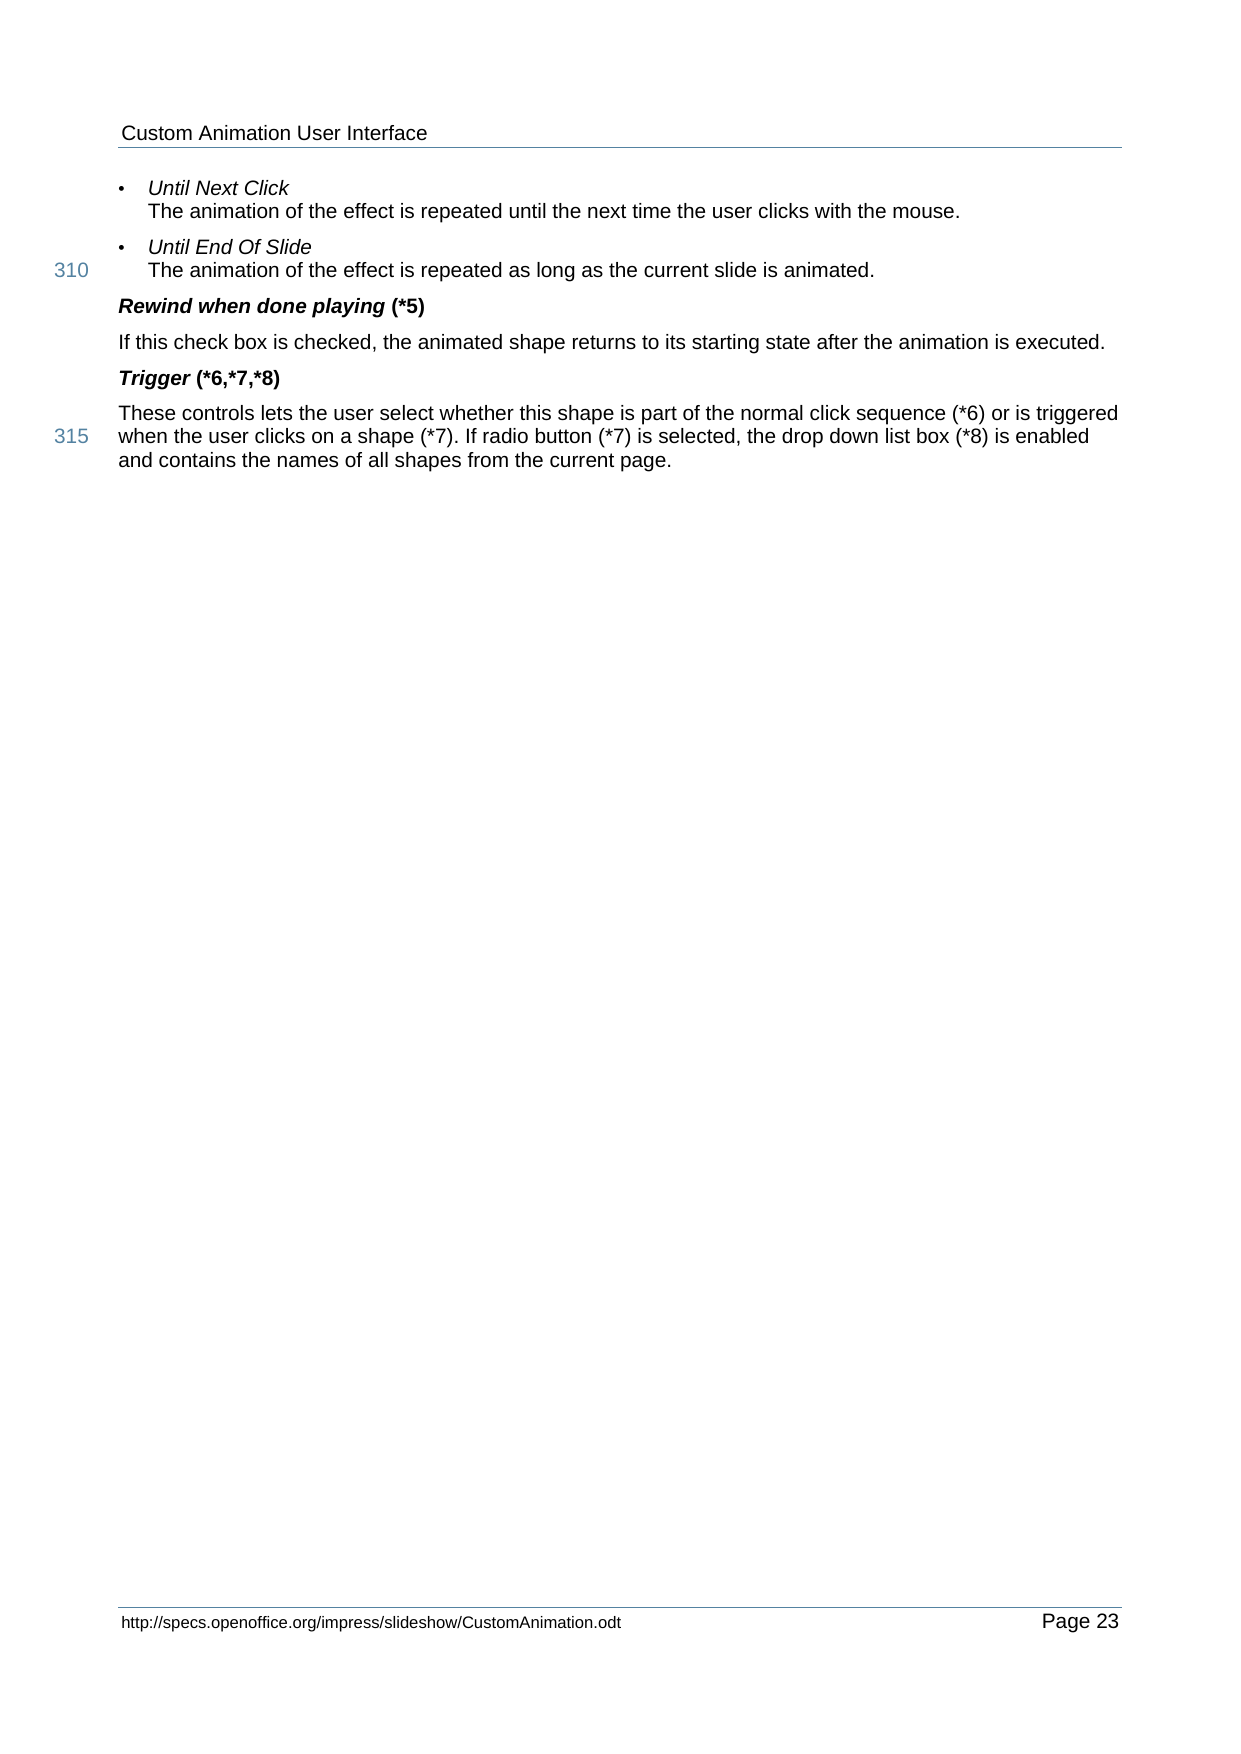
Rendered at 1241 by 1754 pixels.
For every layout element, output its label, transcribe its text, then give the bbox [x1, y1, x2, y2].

list Until End Of Slide The animation of the effect is repeated as long as the current slide is animated. [118, 236, 1122, 282]
text Trigger (*6,*7,*8) [118, 366, 1122, 389]
list Until Next Click The animation of the effect is repeated until the next time the user clicks with the mouse. [118, 177, 1122, 223]
text If this check box is checked, the animated shape returns to its starting state after the animation is executed. [118, 330, 1122, 354]
text These controls lets the user select whether this shape is part of the normal click sequence (*6) or is triggered when the user clicks on a shape (*7). If radio button (*7) is selected, the drop down list box (*8) is enabled and contains the names of all shapes from the current page. [118, 402, 1122, 472]
text Rewind when done playing (*5) [118, 295, 1122, 318]
